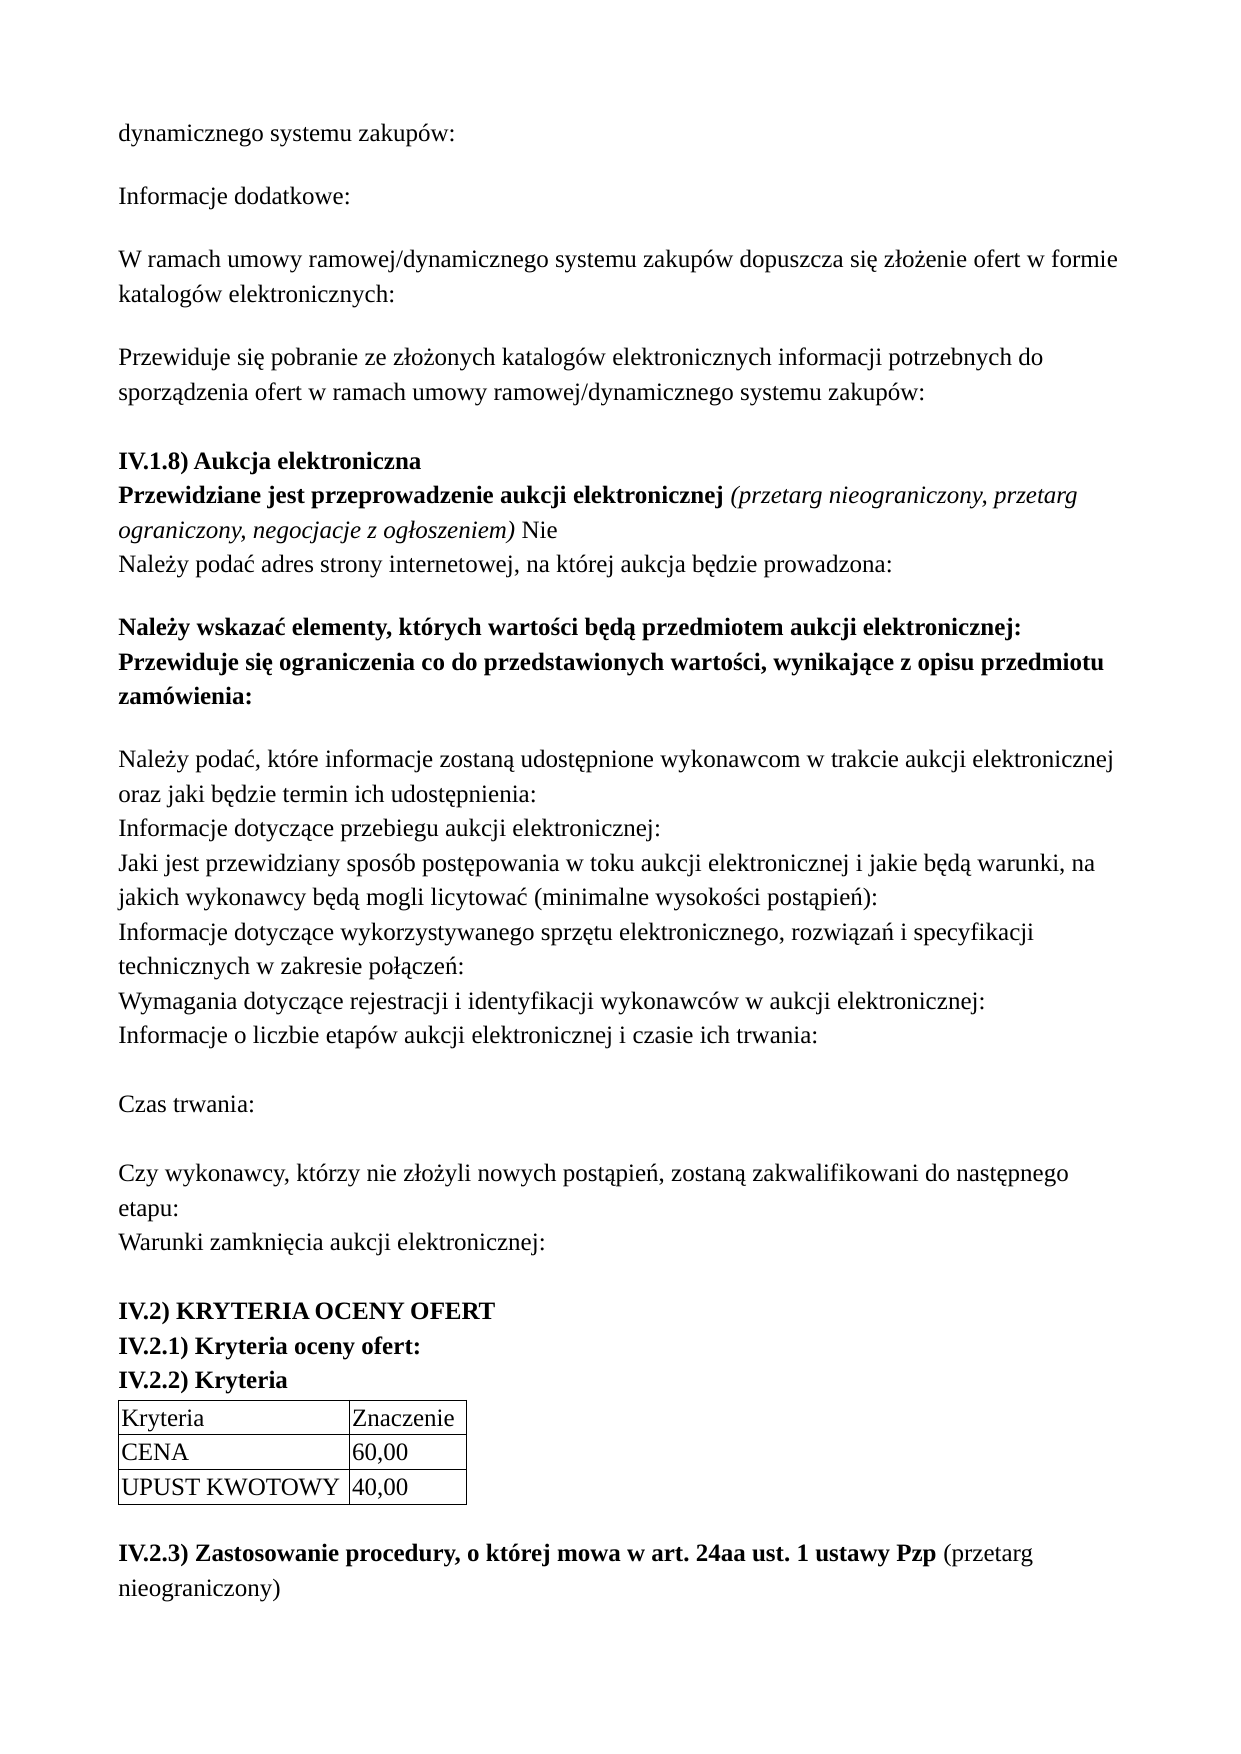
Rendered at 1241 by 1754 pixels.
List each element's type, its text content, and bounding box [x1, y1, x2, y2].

table_header Kryteria [119, 1401, 349, 1434]
table_cell 40,00 [350, 1470, 466, 1504]
text IV.2.3) Zastosowanie procedury, o której mowa w art. 24aa ust. 1 ustawy Pzp (przetarg nieograniczony) [118, 1504, 1122, 1602]
table_cell CENA [119, 1435, 349, 1469]
text IV.1.8) Aukcja elektroniczna Przewidziane jest przeprowadzenie aukcji elektronicznej (przetarg nieograniczony, przetarg ograniczony, negocjacje z ogłoszeniem) Nie Należy podać adres strony internetowej, na której aukcja będzie prowadzona: Należy wskazać elementy, których wartości będą przedmiotem aukcji elektronicznej: Przewiduje się ograniczenia co do przedstawionych wartości, wynikające z opisu przedmiotu zamówienia: Należy podać, które informacje zostaną udostępnione wykonawcom w trakcie aukcji elektronicznej oraz jaki będzie termin ich udostępnienia: Informacje dotyczące przebiegu aukcji elektronicznej: Jaki jest przewidziany sposób postępowania w toku aukcji elektronicznej i jakie będą warunki, na jakich wykonawcy będą mogli licytować (minimalne wysokości postąpień): Informacje dotyczące wykorzystywanego sprzętu elektronicznego, rozwiązań i specyfikacji technicznych w zakresie połączeń: Wymagania dotyczące rejestracji i identyfikacji wykonawców w aukcji elektronicznej: Informacje o liczbie etapów aukcji elektronicznej i czasie ich trwania: [118, 411, 1122, 1049]
text Czas trwania: Czy wykonawcy, którzy nie złożyli nowych postąpień, zostaną zakwalifikowani do następnego etapu: Warunki zamknięcia aukcji elektronicznej: [118, 1055, 1122, 1256]
table_cell 60,00 [350, 1435, 466, 1469]
text dynamicznego systemu zakupów: Informacje dodatkowe: W ramach umowy ramowej/dynamicznego systemu zakupów dopuszcza się złożenie ofert w formie katalogów elektronicznych: Przewiduje się pobranie ze złożonych katalogów elektronicznych informacji potrzebnych do sporządzenia ofert w ramach umowy ramowej/dynamicznego systemu zakupów: [118, 118, 1122, 406]
text IV.2) KRYTERIA OCENY OFERT IV.2.1) Kryteria oceny ofert: IV.2.2) Kryteria [118, 1262, 1122, 1394]
table_header Znaczenie [350, 1401, 466, 1434]
table_cell UPUST KWOTOWY [119, 1470, 349, 1504]
